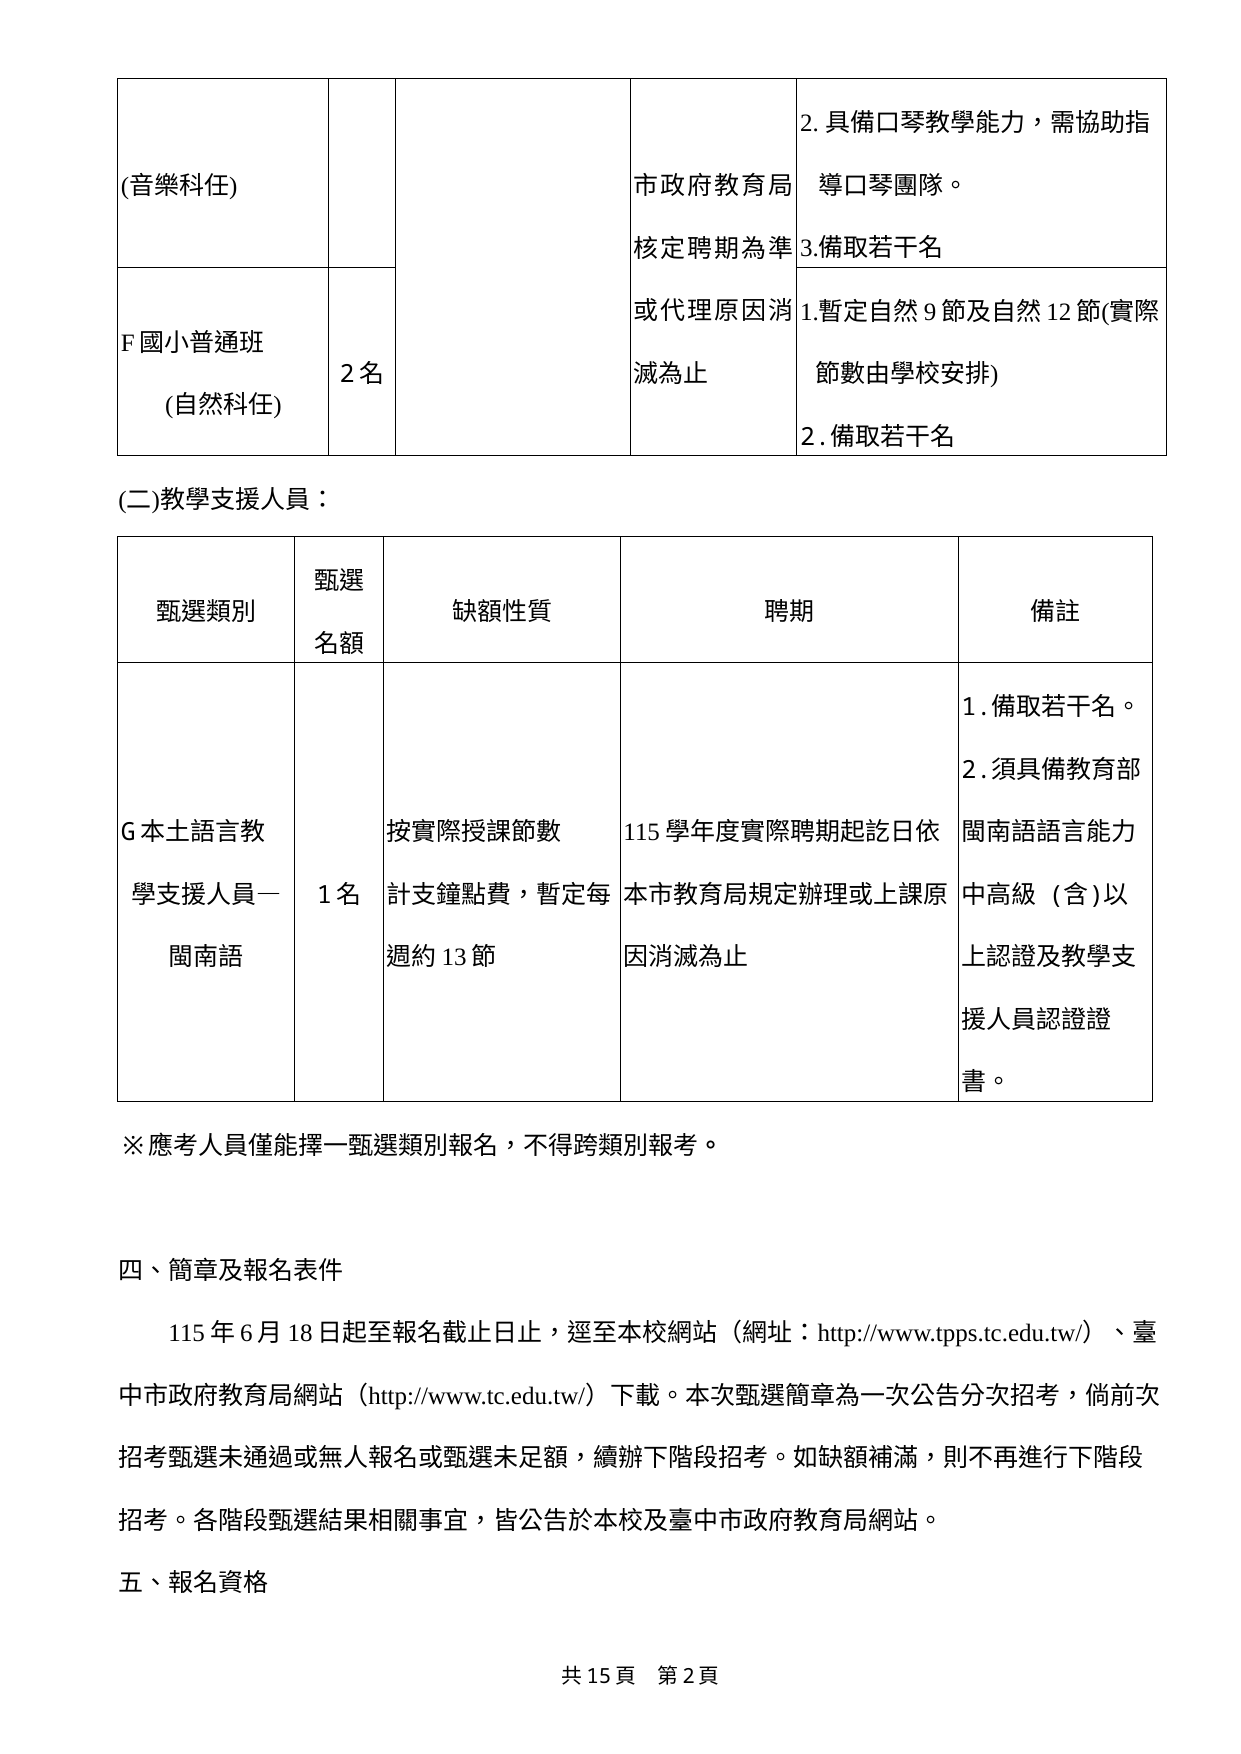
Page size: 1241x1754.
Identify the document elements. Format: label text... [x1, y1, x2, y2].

table_header 缺額性質 [384, 537, 620, 662]
table_cell 115學年度實際聘期起訖日依本市教育局規定辦理或上課原因消滅為止 [621, 663, 958, 1101]
table_cell G本土語言教 學支援人員―閩南語 [118, 663, 294, 1101]
table_cell (音樂科任) [118, 79, 328, 267]
table_header 聘期 [621, 537, 958, 662]
table_header 備註 [959, 537, 1152, 662]
table_cell 2. 具備口琴教學能力，需協助指 導口琴團隊。 3.備取若干名 [797, 79, 1166, 267]
table_cell 2名 [329, 268, 395, 455]
text 四、簡章及報名表件 115年6月18日起至報名截止日止，逕至本校網站（網址：http://www.tpps.tc.edu.tw/）、臺中市政府教育局網站（http://www.tc.edu.tw/）下載。本次甄選簡章為一次公告分次招考，倘前次招考甄選未通過或無人報名或甄選未足額，續辦下階段招考。如缺額補滿，則不再進行下階段招考。各階段甄選結果相關事宜，皆公告於本校及臺中市政府教育局網站。 [118, 1227, 1162, 1539]
table_cell 1.備取若干名。 2.須具備教育部閩南語語言能力中高級 (含)以上認證及教學支援人員認證證書。 [959, 663, 1152, 1101]
table_header 甄選 名額 [295, 537, 383, 662]
table_cell 按實際授課節數 計支鐘點費，暫定每週約13節 [384, 663, 620, 1101]
text (二)教學支援人員： [118, 456, 1162, 519]
table_cell F國小普通班 (自然科任) [118, 268, 328, 455]
table_header 甄選類別 [118, 537, 294, 662]
table_cell 1.暫定自然9節及自然12節(實際 節數由學校安排) 2.備取若干名 [797, 268, 1166, 455]
table_cell [329, 79, 395, 267]
table_cell [396, 79, 630, 455]
table_cell 1名 [295, 663, 383, 1101]
table_cell 市政府教育局核定聘期為準或代理原因消滅為止 [631, 79, 796, 455]
text 五、報名資格 [118, 1539, 1162, 1602]
text ※應考人員僅能擇一甄選類別報名，不得跨類別報考。 [118, 1102, 1162, 1227]
